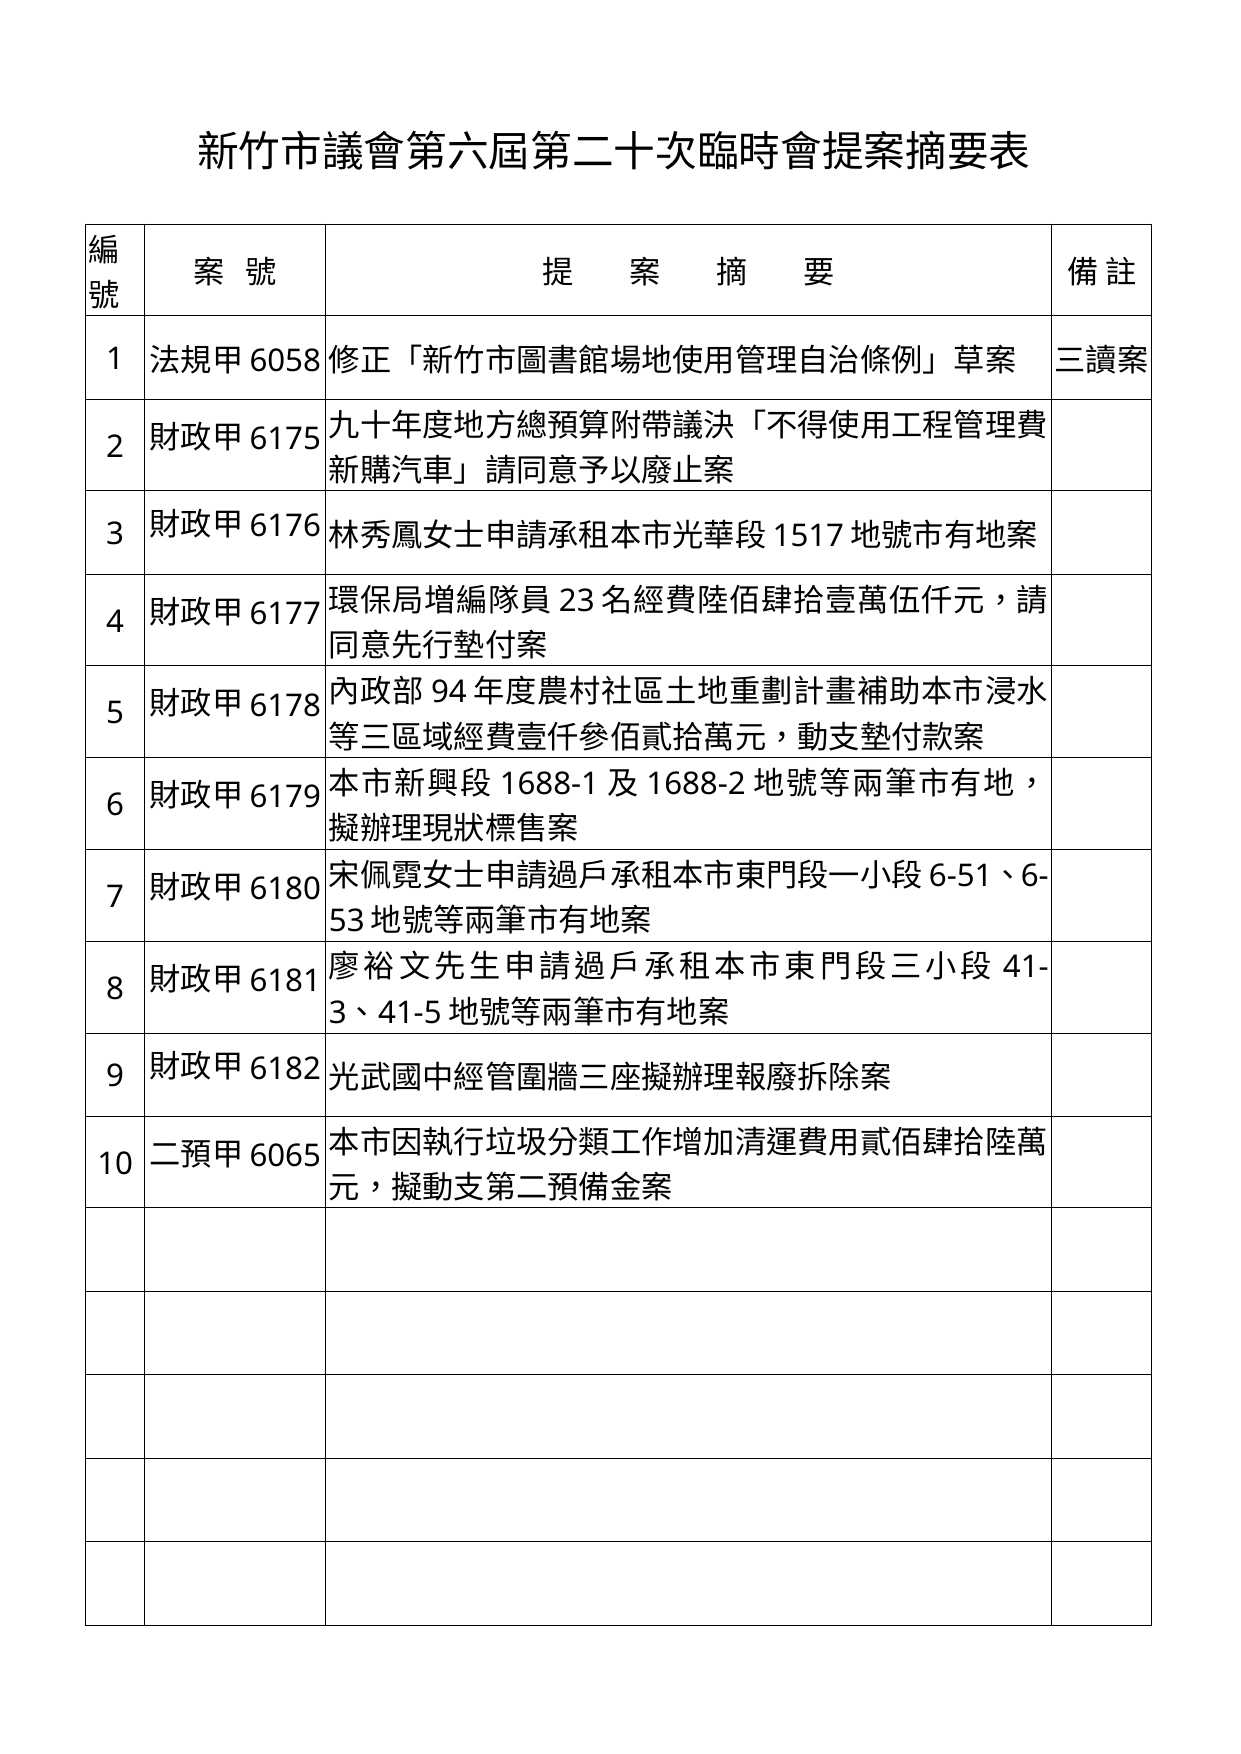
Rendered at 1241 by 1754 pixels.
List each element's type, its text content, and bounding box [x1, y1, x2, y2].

table_cell [1052, 758, 1151, 849]
table_cell [1052, 400, 1151, 490]
table_cell 環保局増編隊員23名經費陸佰肆拾壹萬伍仟元，請同意先行墊付案 [326, 575, 1051, 665]
table_cell [1052, 1208, 1151, 1291]
table_cell [86, 1208, 144, 1291]
table_cell [1052, 1117, 1151, 1207]
table_cell 二預甲6065 [145, 1117, 325, 1207]
table_cell 財政甲6180 [145, 850, 325, 941]
table_cell [86, 1542, 144, 1624]
table_cell 編號 [86, 225, 144, 315]
table_cell 修正「新竹市圖書館場地使用管理自治條例」草案 [326, 316, 1051, 399]
table_cell 廖裕文先生申請過戶承租本市東門段三小段41-3、41-5地號等兩筆市有地案 [326, 942, 1051, 1032]
table_cell 本市因執行垃圾分類工作增加清運費用貳佰肆拾陸萬元，擬動支第二預備金案 [326, 1117, 1051, 1207]
table_cell [326, 1542, 1051, 1624]
table_cell 案 號 [145, 225, 325, 315]
table_cell [326, 1459, 1051, 1541]
table_cell [326, 1292, 1051, 1374]
table_cell 內政部94年度農村社區土地重劃計畫補助本市浸水等三區域經費壹仟參佰貳拾萬元，動支墊付款案 [326, 666, 1051, 757]
table_cell 財政甲6179 [145, 758, 325, 849]
table_cell 3 [86, 491, 144, 574]
table_cell [1052, 1034, 1151, 1116]
table_cell [86, 1375, 144, 1458]
table_cell 法規甲6058 [145, 316, 325, 399]
table_cell 提 案 摘 要 [326, 225, 1051, 315]
table_cell [326, 1375, 1051, 1458]
table_cell 財政甲6176 [145, 491, 325, 574]
table_cell [145, 1375, 325, 1458]
table_cell [1052, 850, 1151, 941]
table_cell 8 [86, 942, 144, 1032]
table_cell 財政甲6181 [145, 942, 325, 1032]
table_cell [1052, 942, 1151, 1032]
table_cell 5 [86, 666, 144, 757]
table_cell [326, 1208, 1051, 1291]
table_cell 本市新興段1688-1及1688-2地號等兩筆市有地，擬辦理現狀標售案 [326, 758, 1051, 849]
table_cell 財政甲6177 [145, 575, 325, 665]
table_cell [1052, 666, 1151, 757]
table_cell [145, 1542, 325, 1624]
table_cell 9 [86, 1034, 144, 1116]
table_cell 10 [86, 1117, 144, 1207]
table_cell 6 [86, 758, 144, 849]
table_header 新竹市議會第六屆第二十次臨時會提案摘要表 [85, 118, 1152, 224]
table_cell 宋佩霓女士申請過戶承租本市東門段一小段6-51、6-53地號等兩筆市有地案 [326, 850, 1051, 941]
table_cell 7 [86, 850, 144, 941]
table_cell [145, 1208, 325, 1291]
table_cell 林秀鳳女士申請承租本市光華段1517地號市有地案 [326, 491, 1051, 574]
table_cell [1052, 1542, 1151, 1624]
table_cell 財政甲6182 [145, 1034, 325, 1116]
table_cell 備 註 [1052, 225, 1151, 315]
table_cell [86, 1459, 144, 1541]
table_cell 2 [86, 400, 144, 490]
table_cell [1052, 1375, 1151, 1458]
table_cell 4 [86, 575, 144, 665]
table_cell [1052, 575, 1151, 665]
table_cell [145, 1292, 325, 1374]
table_cell 九十年度地方總預算附帶議決「不得使用工程管理費新購汽車」請同意予以廢止案 [326, 400, 1051, 490]
table_cell [86, 1292, 144, 1374]
table_cell 1 [86, 316, 144, 399]
table_cell 財政甲6178 [145, 666, 325, 757]
table_cell 光武國中經管圍牆三座擬辦理報廢拆除案 [326, 1034, 1051, 1116]
table_cell 財政甲6175 [145, 400, 325, 490]
table_cell [145, 1459, 325, 1541]
table_cell [1052, 491, 1151, 574]
table_cell [1052, 1292, 1151, 1374]
table_cell 三讀案 [1052, 316, 1151, 399]
table_cell [1052, 1459, 1151, 1541]
